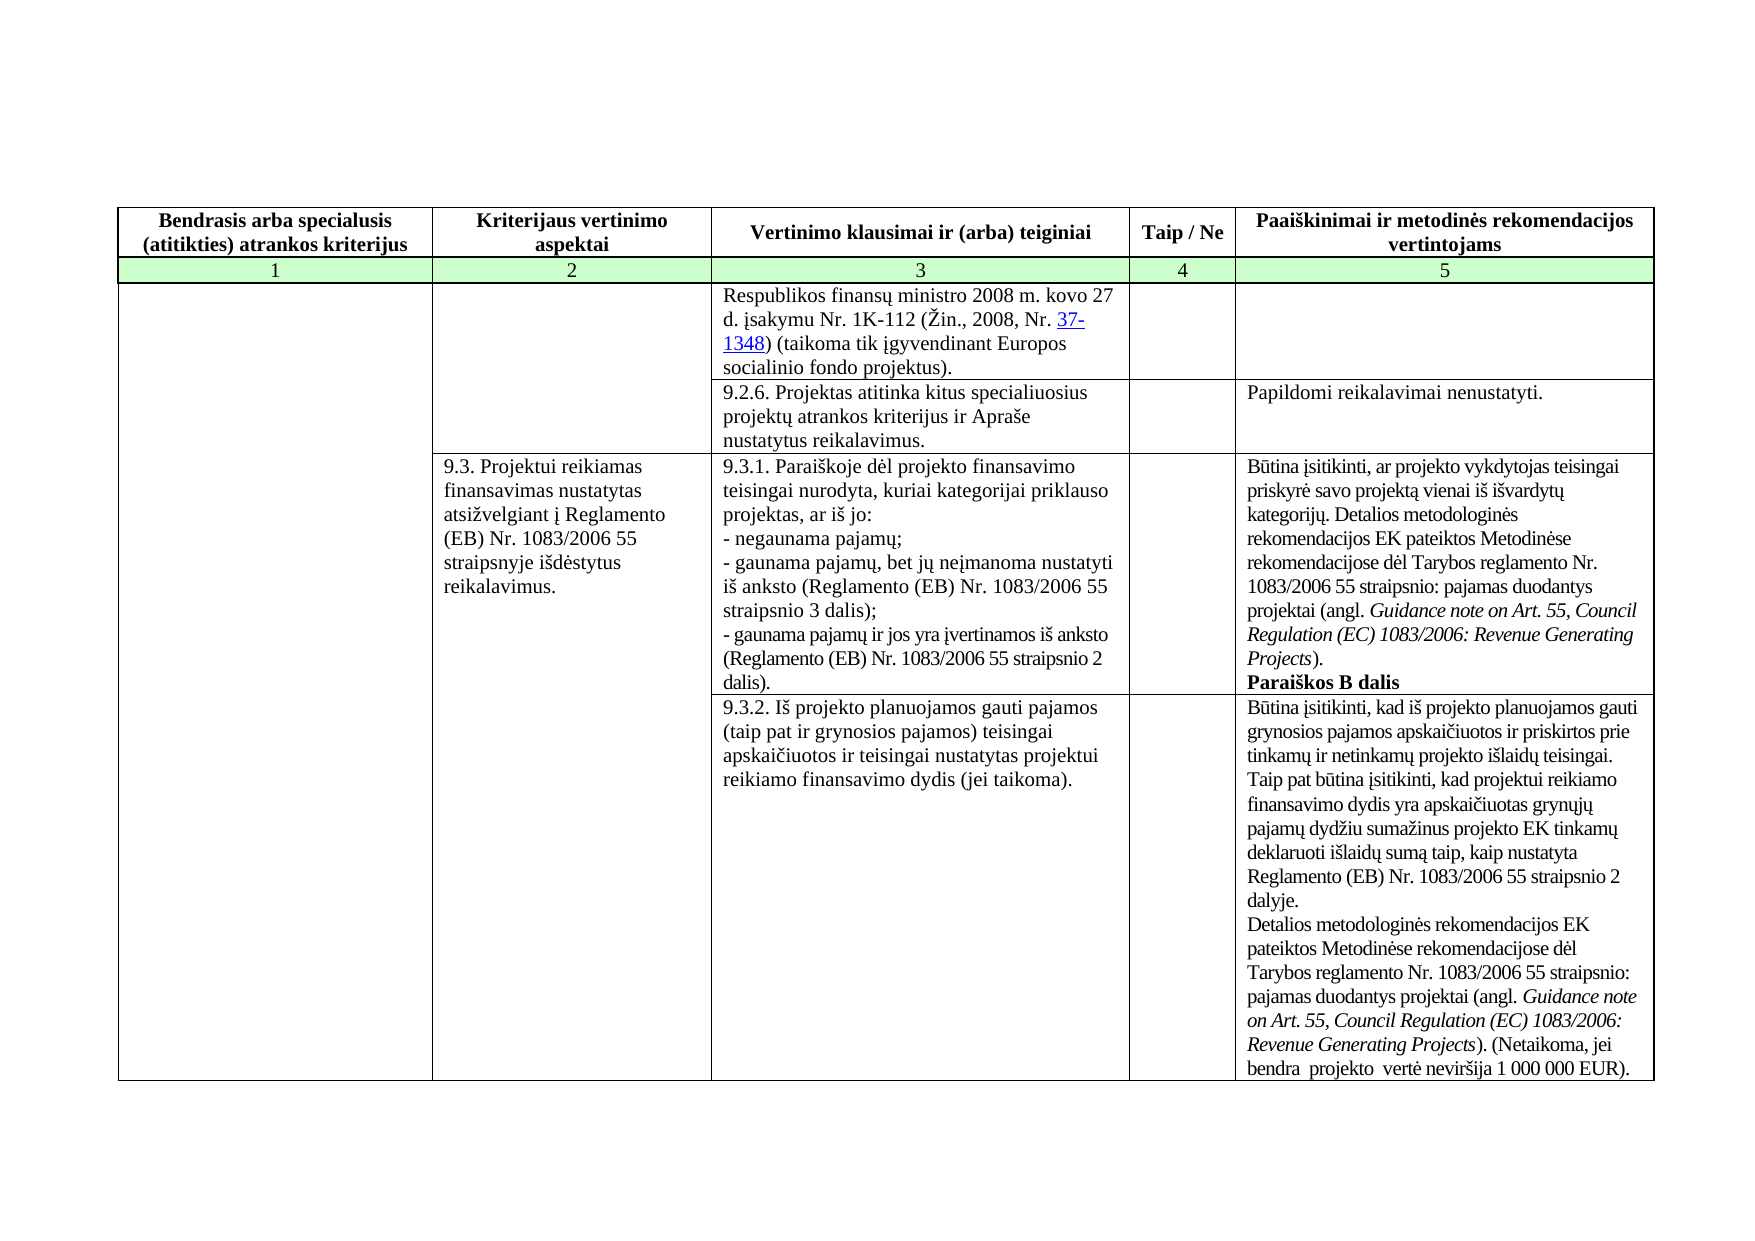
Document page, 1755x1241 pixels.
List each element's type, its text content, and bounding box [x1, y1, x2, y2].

table_header Taip / Ne [1130, 208, 1235, 256]
table_cell 5 [1236, 258, 1653, 282]
table_cell [1130, 284, 1235, 379]
table_header Kriterijaus vertinimo aspektai [433, 208, 711, 256]
table_cell [433, 284, 711, 452]
table_cell [1130, 380, 1235, 452]
table_cell [1130, 695, 1235, 1080]
table_cell 2 [433, 258, 711, 282]
table_header Paaiškinimai ir metodinės rekomendacijos vertintojams [1236, 208, 1653, 256]
table_cell Papildomi reikalavimai nenustatyti. [1236, 380, 1653, 452]
table_cell 4 [1130, 258, 1235, 282]
table_cell [119, 284, 432, 1080]
table_cell Būtina įsitikinti, ar projekto vykdytojas teisingai priskyrė savo projektą vienai iš išvardytų kategorijų. Detalios metodologinės rekomendacijos EK pateiktos Metodinėse rekomendacijose dėl Tarybos reglamento Nr. 1083/2006 55 straipsnio: pajamas duodantys projektai (angl. Guidance note on Art. 55, Council Regulation (EC) 1083/2006: Revenue Generating Projects). Paraiškos B dalis [1236, 454, 1653, 694]
table_cell 9.2.6. Projektas atitinka kitus specialiuosius projektų atrankos kriterijus ir Apraše nustatytus reikalavimus. [712, 380, 1129, 452]
table_header Vertinimo klausimai ir (arba) teiginiai [712, 208, 1129, 256]
table_cell Būtina įsitikinti, kad iš projekto planuojamos gauti grynosios pajamos apskaičiuotos ir priskirtos prie tinkamų ir netinkamų projekto išlaidų teisingai. Taip pat būtina įsitikinti, kad projektui reikiamo finansavimo dydis yra apskaičiuotas grynųjų pajamų dydžiu sumažinus projekto EK tinkamų deklaruoti išlaidų sumą taip, kaip nustatyta Reglamento (EB) Nr. 1083/2006 55 straipsnio 2 dalyje. Detalios metodologinės rekomendacijos EK pateiktos Metodinėse rekomendacijose dėl Tarybos reglamento Nr. 1083/2006 55 straipsnio: pajamas duodantys projektai (angl. Guidance note on Art. 55, Council Regulation (EC) 1083/2006: Revenue Generating Projects). (Netaikoma, jei bendra projekto vertė neviršija 1 000 000 EUR). [1236, 695, 1653, 1080]
table_cell [1130, 454, 1235, 694]
table_cell 1 [119, 258, 432, 282]
table_cell [1236, 284, 1653, 379]
table_cell Respublikos finansų ministro 2008 m. kovo 27 d. įsakymu Nr. 1K-112 (Žin., 2008, Nr. 37-1348) (taikoma tik įgyvendinant Europos socialinio fondo projektus). [712, 284, 1129, 379]
table_cell 9.3.1. Paraiškoje dėl projekto finansavimo teisingai nurodyta, kuriai kategorijai priklauso projektas, ar iš jo: - negaunama pajamų; - gaunama pajamų, bet jų neįmanoma nustatyti iš anksto (Reglamento (EB) Nr. 1083/2006 55 straipsnio 3 dalis); - gaunama pajamų ir jos yra įvertinamos iš anksto (Reglamento (EB) Nr. 1083/2006 55 straipsnio 2 dalis). [712, 454, 1129, 694]
table_header Bendrasis arba specialusis (atitikties) atrankos kriterijus [119, 208, 432, 256]
table_cell 9.3.2. Iš projekto planuojamos gauti pajamos (taip pat ir grynosios pajamos) teisingai apskaičiuotos ir teisingai nustatytas projektui reikiamo finansavimo dydis (jei taikoma). [712, 695, 1129, 1080]
table_cell 9.3. Projektui reikiamas finansavimas nustatytas atsižvelgiant į Reglamento (EB) Nr. 1083/2006 55 straipsnyje išdėstytus reikalavimus. [433, 454, 711, 1080]
table_cell 3 [712, 258, 1129, 282]
